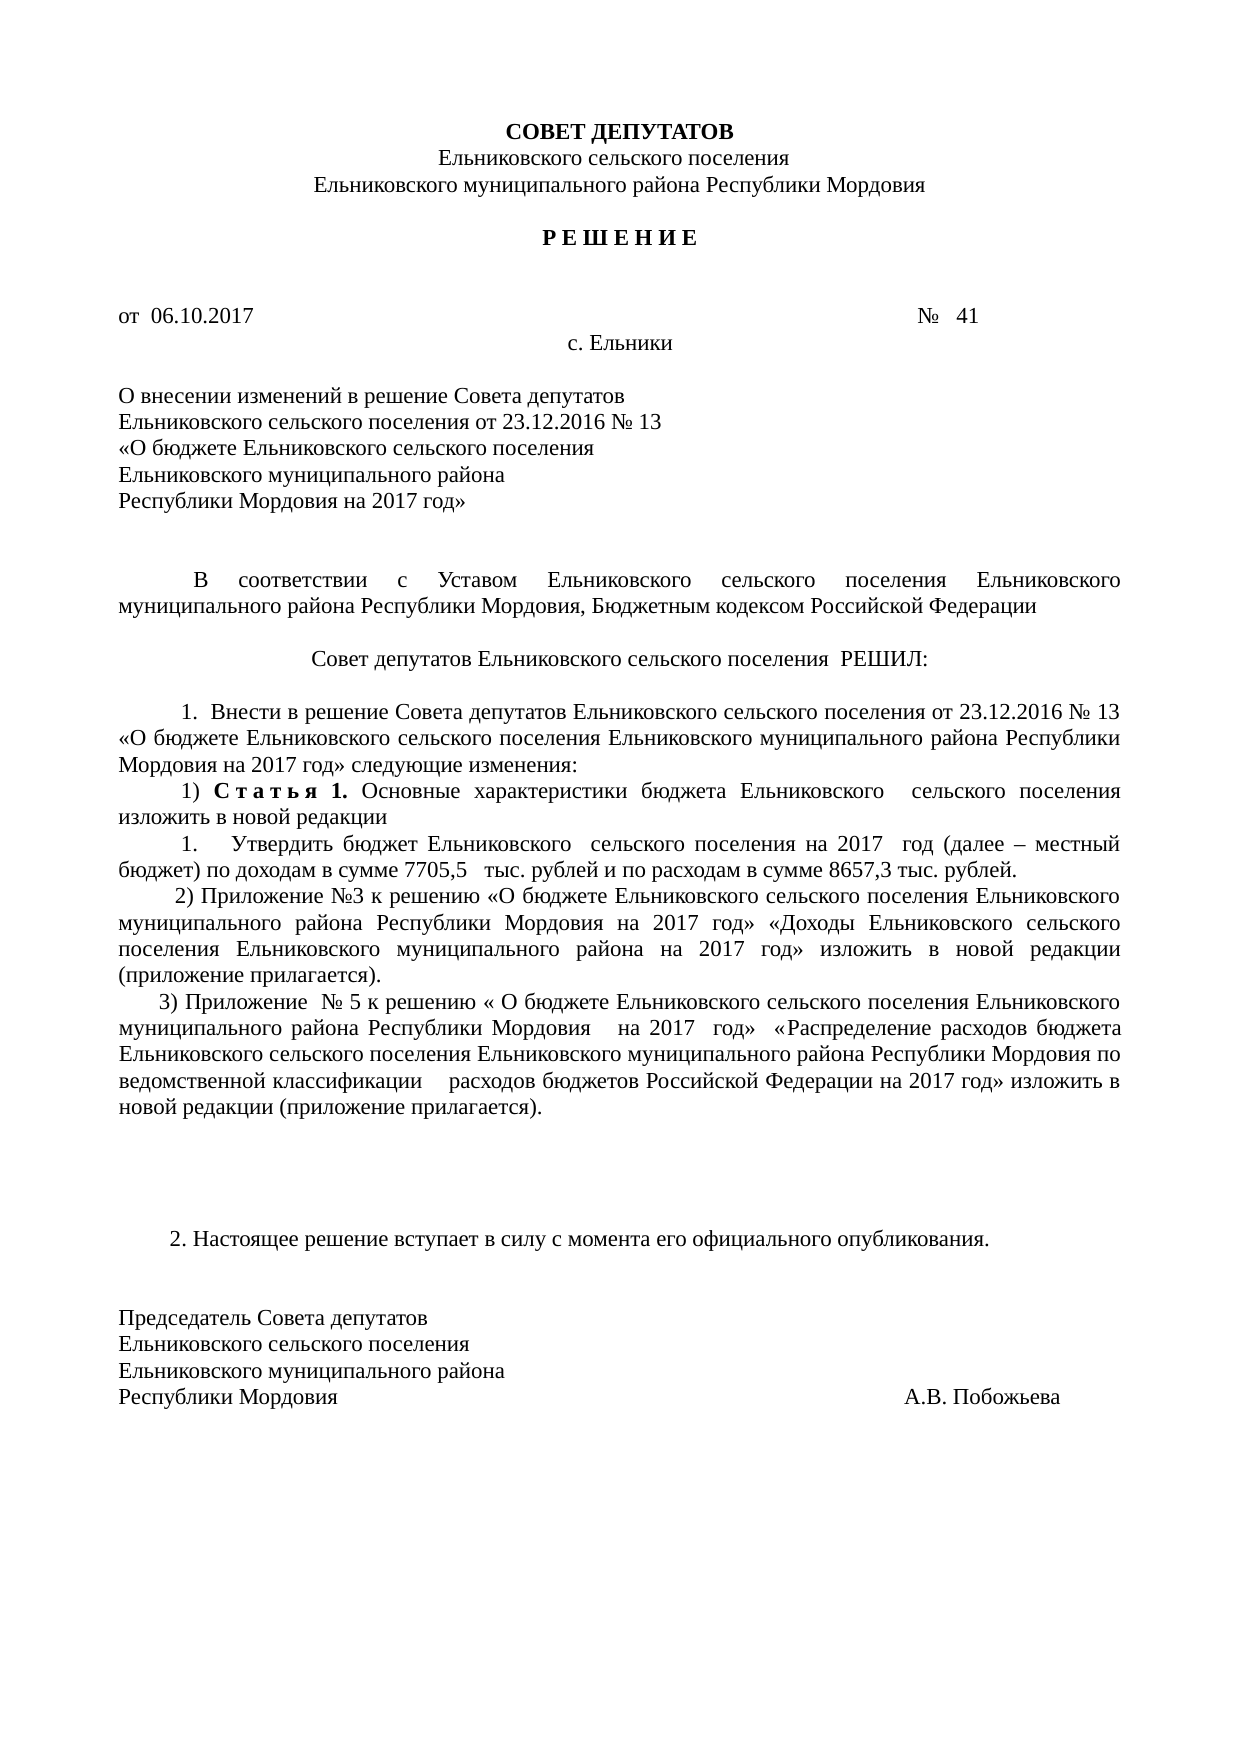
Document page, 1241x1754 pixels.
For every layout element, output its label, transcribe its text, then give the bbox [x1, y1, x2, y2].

text В соответствии с Уставом Ельниковского сельского поселения Ельниковского муниципального района Республики Мордовия, Бюджетным кодексом Российской Федерации [118, 566, 1122, 619]
text Ельниковского муниципального района [118, 461, 1122, 487]
text с. Ельники [118, 329, 1122, 355]
text Ельниковского муниципального района [118, 1357, 1122, 1383]
text 1. Внести в решение Совета депутатов Ельниковского сельского поселения от 23.12.2016 № 13 «О бюджете Ельниковского сельского поселения Ельниковского муниципального района Республики Мордовия на 2017 год» следующие изменения: [118, 698, 1122, 777]
text «О бюджете Ельниковского сельского поселения [118, 434, 1122, 461]
text Республики Мордовия А.В. Побожьева [118, 1383, 1122, 1409]
text Республики Мордовия на 2017 год» [118, 487, 1122, 513]
text 2. Настоящее решение вступает в силу с момента его официального опубликования. [118, 1225, 1122, 1251]
list 2) Приложение №3 к решению «О бюджете Ельниковского сельского поселения Ельниковского муниципального района Республики Мордовия на 2017 год» «Доходы Ельниковского сельского поселения Ельниковского муниципального района на 2017 год» изложить в новой редакции (приложение прилагается). [118, 882, 1122, 988]
text Совет депутатов Ельниковского сельского поселения РЕШИЛ: [118, 645, 1122, 672]
text СОВЕТ ДЕПУТАТОВ [118, 118, 1121, 144]
text от 06.10.2017 № 41 [118, 303, 1122, 329]
text 1) С т а т ь я 1. Основные характеристики бюджета Ельниковского сельского поселения изложить в новой редакции [118, 777, 1122, 830]
text Ельниковского сельского поселения от 23.12.2016 № 13 [118, 408, 1122, 434]
text Ельниковского муниципального района Республики Мордовия [118, 171, 1121, 197]
list Утвердить бюджет Ельниковского сельского поселения на 2017 год (далее – местный бюджет) по доходам в сумме 7705,5 тыс. рублей и по расходам в сумме 8657,3 тыс. рублей. [118, 830, 1122, 882]
text Р Е Ш Е Н И Е [118, 223, 1121, 250]
list 3) Приложение № 5 к решению « О бюджете Ельниковского сельского поселения Ельниковского муниципального района Республики Мордовия на 2017 год» «Распределение расходов бюджета Ельниковского сельского поселения Ельниковского муниципального района Республики Мордовия по ведомственной классификации расходов бюджетов Российской Федерации на 2017 год» изложить в новой редакции (приложение прилагается). [119, 988, 1122, 1119]
text Ельниковского сельского поселения [118, 144, 1121, 171]
text О внесении изменений в решение Совета депутатов [118, 382, 1122, 408]
text Председатель Совета депутатов [118, 1304, 1122, 1330]
text Ельниковского сельского поселения [118, 1330, 1122, 1357]
